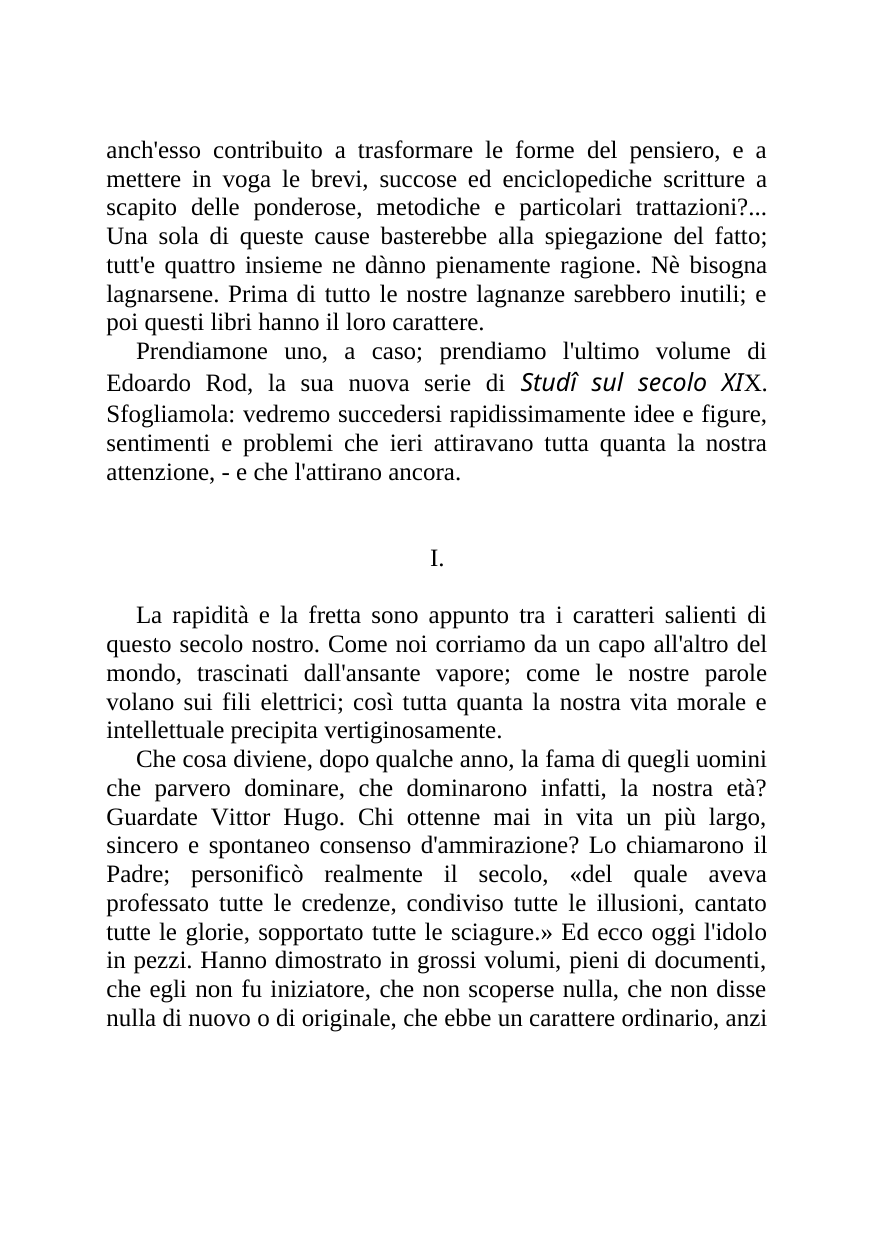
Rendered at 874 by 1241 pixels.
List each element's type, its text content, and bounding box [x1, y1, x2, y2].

text Prendiamone uno, a caso; prendiamo l'ultimo volume di Edoardo Rod, la sua nuova serie di Studî sul secolo XIX. Sfogliamola: vedremo succedersi rapidissimamente idee e figure, sentimenti e problemi che ieri attiravano tutta quanta la nostra attenzione, - e che l'attirano ancora. [106, 336, 768, 485]
text La rapidità e la fretta sono appunto tra i caratteri salienti di questo secolo nostro. Come noi corriamo da un capo all'altro del mondo, trascinati dall'ansante vapore; come le nostre parole volano sui fili elettrici; così tutta quanta la nostra vita morale e intellettuale precipita vertiginosamente. [106, 600, 768, 744]
text I. [106, 543, 768, 572]
text anch'esso contribuito a trasformare le forme del pensiero, e a mettere in voga le brevi, succose ed enciclopediche scritture a scapito delle ponderose, metodiche e particolari trattazioni?... Una sola di queste cause basterebbe alla spiegazione del fatto; tutt'e quattro insieme ne dànno pienamente ragione. Nè bisogna lagnarsene. Prima di tutto le nostre lagnanze sarebbero inutili; e poi questi libri hanno il loro carattere. [106, 135, 768, 336]
text Che cosa diviene, dopo qualche anno, la fama di quegli uomini che parvero dominare, che dominarono infatti, la nostra età? Guardate Vittor Hugo. Chi ottenne mai in vita un più largo, sincero e spontaneo consenso d'ammirazione? Lo chiamarono il Padre; personificò realmente il secolo, «del quale aveva professato tutte le credenze, condiviso tutte le illusioni, cantato tutte le glorie, sopportato tutte le sciagure.» Ed ecco oggi l'idolo in pezzi. Hanno dimostrato in grossi volumi, pieni di documenti, che egli non fu iniziatore, che non scoperse nulla, che non disse nulla di nuovo o di originale, che ebbe un carattere ordinario, anzi [106, 744, 768, 1032]
